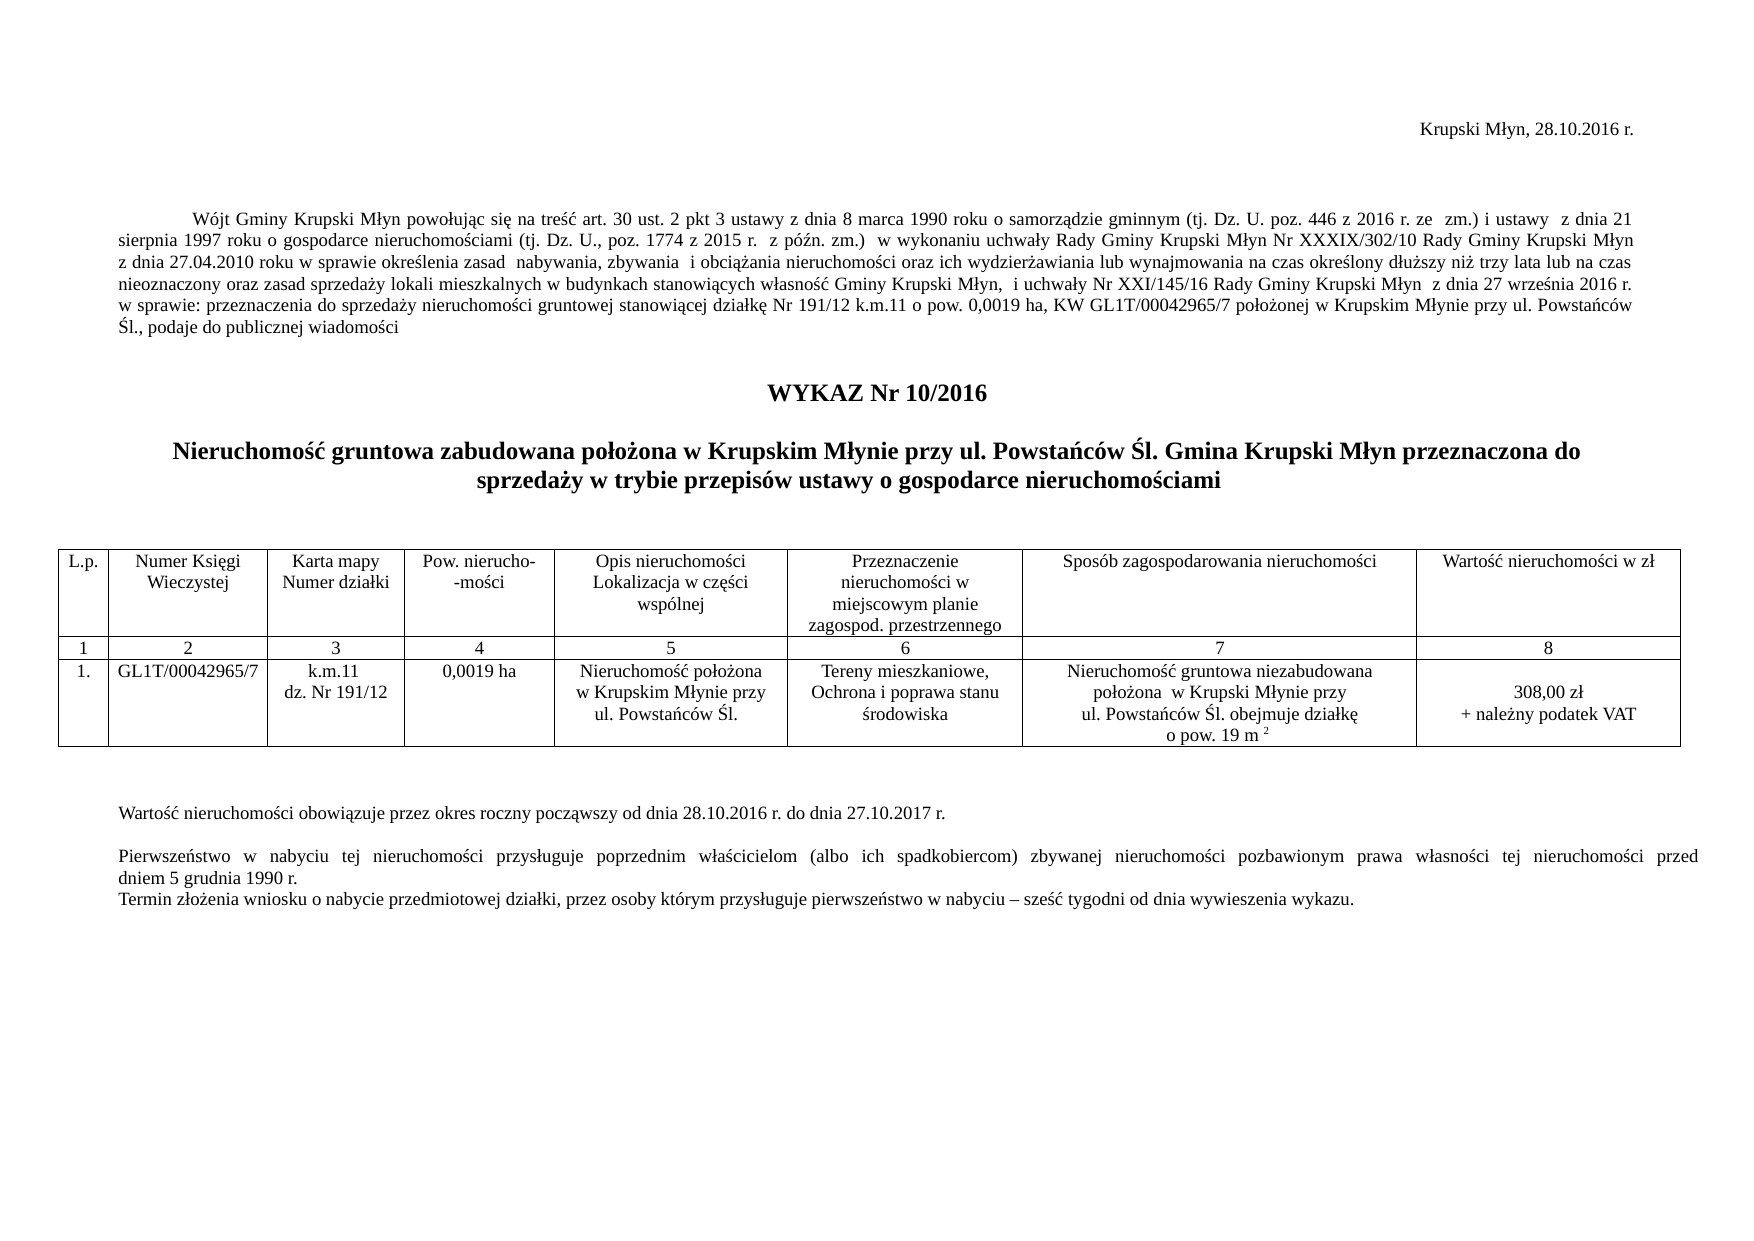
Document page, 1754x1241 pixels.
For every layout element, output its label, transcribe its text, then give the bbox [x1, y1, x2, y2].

table_header Karta mapy Numer działki [268, 550, 404, 636]
table_cell 6 [788, 637, 1022, 658]
table_cell 8 [1417, 637, 1680, 658]
text Wójt Gminy Krupski Młyn powołując się na treść art. 30 ust. 2 pkt 3 ustawy z dnia 8 marca 1990 roku o samorządzie gminnym (tj. Dz. U. poz. 446 z 2016 r. ze zm.) i ustawy z dnia 21 sierpnia 1997 roku o gospodarce nieruchomościami (tj. Dz. U., poz. 1774 z 2015 r. z późn. zm.) w wykonaniu uchwały Rady Gminy Krupski Młyn Nr XXXIX/302/10 Rady Gminy Krupski Młyn z dnia 27.04.2010 roku w sprawie określenia zasad nabywania, zbywania i obciążania nieruchomości oraz ich wydzierżawiania lub wynajmowania na czas określony dłuższy niż trzy lata lub na czas nieoznaczony oraz zasad sprzedaży lokali mieszkalnych w budynkach stanowiących własność Gminy Krupski Młyn, i uchwały Nr XXI/145/16 Rady Gminy Krupski Młyn z dnia 27 września 2016 r. w sprawie: przeznaczenia do sprzedaży nieruchomości gruntowej stanowiącej działkę Nr 191/12 k.m.11 o pow. 0,0019 ha, KW GL1T/00042965/7 położonej w Krupskim Młynie przy ul. Powstańców Śl., podaje do publicznej wiadomości [118, 208, 1636, 337]
table_cell Tereny mieszkaniowe, Ochrona i poprawa stanu środowiska [788, 660, 1022, 746]
table_cell 2 [109, 637, 267, 658]
subtitle WYKAZ Nr 10/2016 [118, 378, 1636, 407]
table_cell 7 [1023, 637, 1416, 658]
text Nieruchomość gruntowa zabudowana położona w Krupskim Młynie przy ul. Powstańców Śl. Gmina Krupski Młyn przeznaczona do sprzedaży w trybie przepisów ustawy o gospodarce nieruchomościami [118, 436, 1636, 493]
table_header Numer Księgi Wieczystej [109, 550, 267, 636]
table_cell 1. [59, 660, 108, 746]
table_cell 3 [268, 637, 404, 658]
table_header L.p. [59, 550, 108, 636]
table_cell 308,00 zł + należny podatek VAT [1417, 660, 1680, 746]
text Pierwszeństwo w nabyciu tej nieruchomości przysługuje poprzednim właścicielom (albo ich spadkobiercom) zbywanej nieruchomości pozbawionym prawa własności tej nieruchomości przed dniem 5 grudnia 1990 r. [118, 845, 1701, 888]
table_cell 5 [555, 637, 787, 658]
table_cell GL1T/00042965/7 [109, 660, 267, 746]
table_cell 4 [405, 637, 554, 658]
table_cell Nieruchomość położona w Krupskim Młynie przy ul. Powstańców Śl. [555, 660, 787, 746]
table_header Opis nieruchomości Lokalizacja w części wspólnej [555, 550, 787, 636]
text Wartość nieruchomości obowiązuje przez okres roczny począwszy od dnia 28.10.2016 r. do dnia 27.10.2017 r. [118, 802, 1636, 823]
table_cell Nieruchomość gruntowa niezabudowana położona w Krupski Młynie przy ul. Powstańców Śl. obejmuje działkę o pow. 19 m 2 [1023, 660, 1416, 746]
text Termin złożenia wniosku o nabycie przedmiotowej działki, przez osoby którym przysługuje pierwszeństwo w nabyciu – sześć tygodni od dnia wywieszenia wykazu. [53, 888, 1701, 910]
table_cell 1 [59, 637, 108, 658]
table_header Pow. nierucho- -mości [405, 550, 554, 636]
table_header Wartość nieruchomości w zł [1417, 550, 1680, 636]
table_header Przeznaczenie nieruchomości w miejscowym planie zagospod. przestrzennego [788, 550, 1022, 636]
table_cell 0,0019 ha [405, 660, 554, 746]
text Krupski Młyn, 28.10.2016 r. [1298, 118, 1636, 140]
table_cell k.m.11 dz. Nr 191/12 [268, 660, 404, 746]
table_header Sposób zagospodarowania nieruchomości [1023, 550, 1416, 636]
